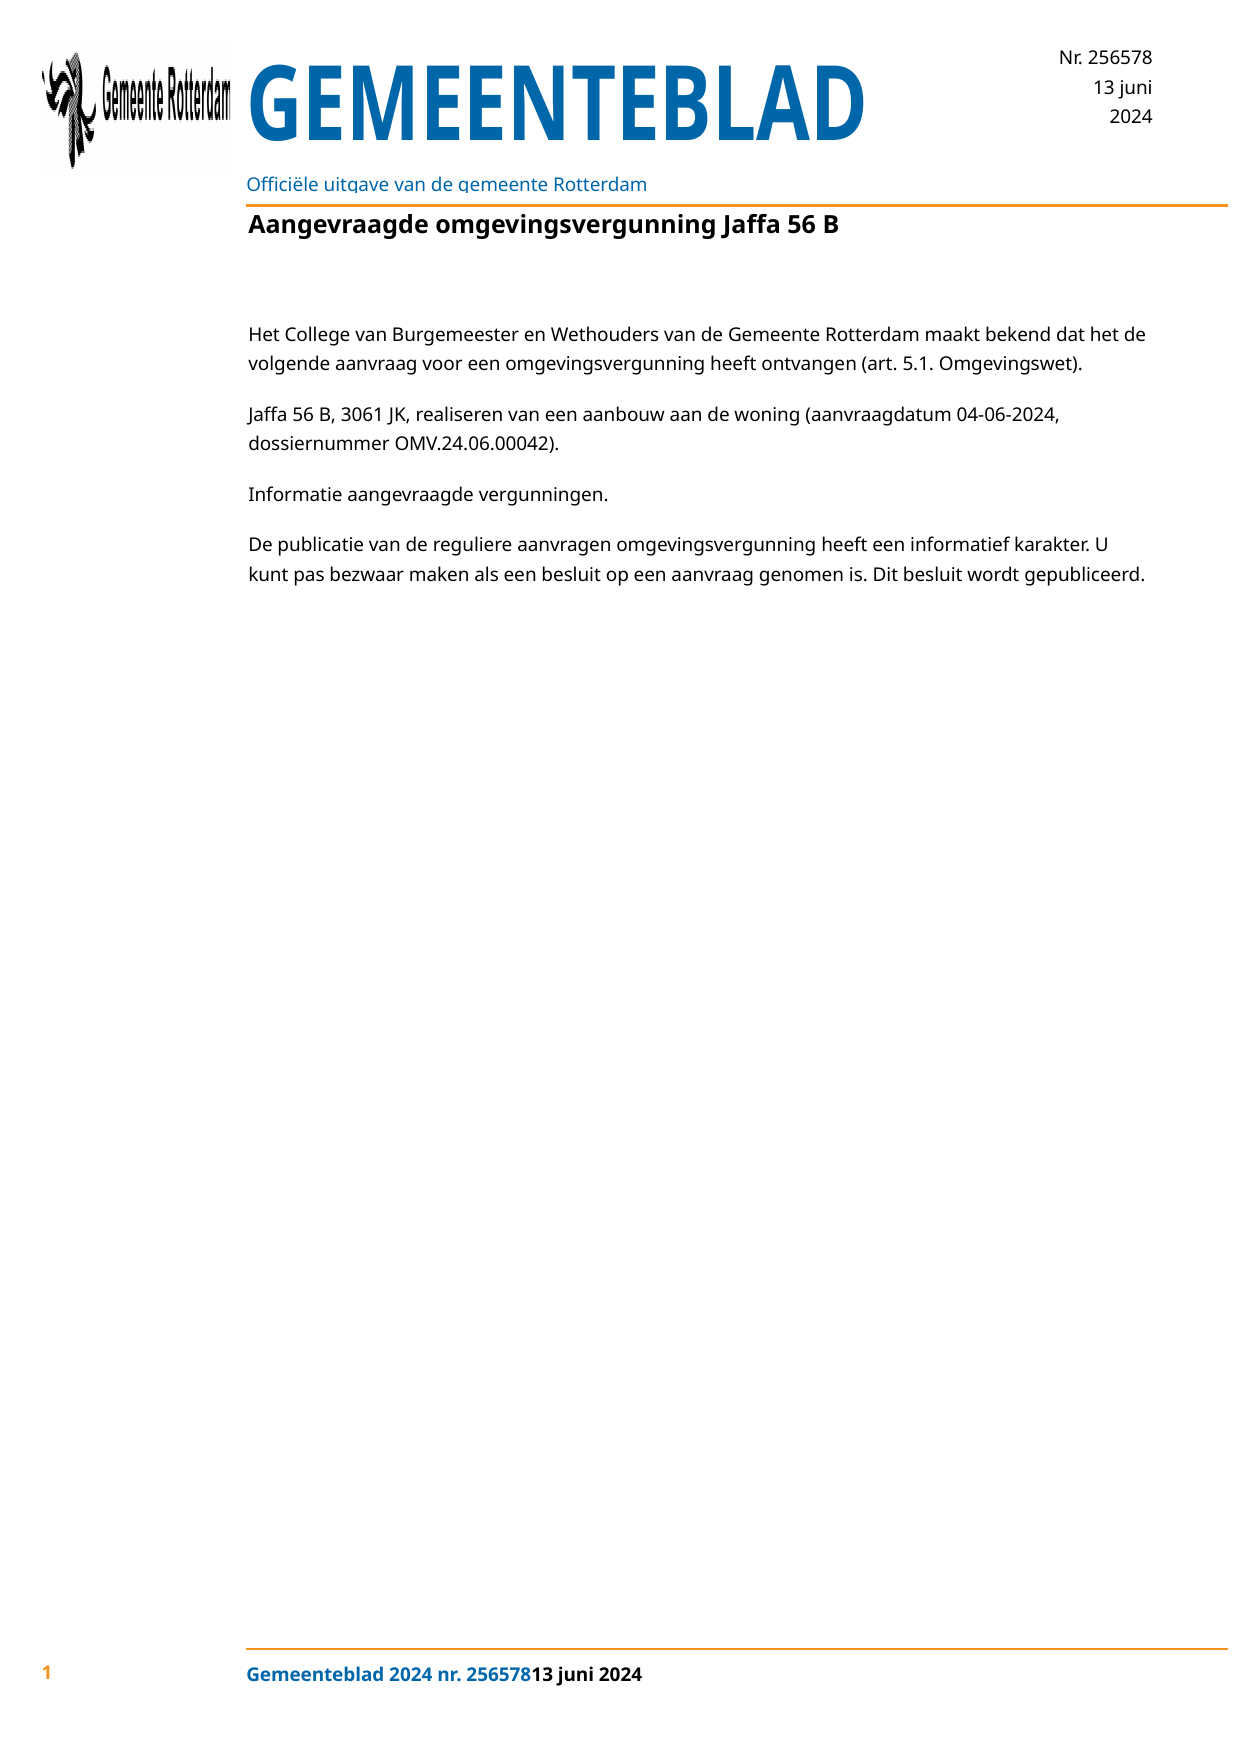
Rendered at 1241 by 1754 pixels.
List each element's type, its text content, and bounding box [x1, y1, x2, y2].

text De publicatie van de reguliere aanvragen omgevingsvergunning heeft een informatief karakter. U kunt pas bezwaar maken als een besluit op een aanvraag genomen is. Dit besluit wordt gepubliceerd. [248, 531, 1152, 586]
text Informatie aangevraagde vergunningen. [248, 481, 1152, 506]
picture [41, 47, 231, 172]
text Jaffa 56 B, 3061 JK, realiseren van een aanbouw aan de woning (aanvraagdatum 04-06-2024, dossiernummer OMV.24.06.00042). [248, 401, 1152, 456]
text Aangevraagde omgevingsvergunning Jaffa 56 B [248, 207, 1152, 241]
text Het College van Burgemeester en Wethouders van de Gemeente Rotterdam maakt bekend dat het de volgende aanvraag voor een omgevingsvergunning heeft ontvangen (art. 5.1. Omgevingswet). [248, 321, 1152, 376]
